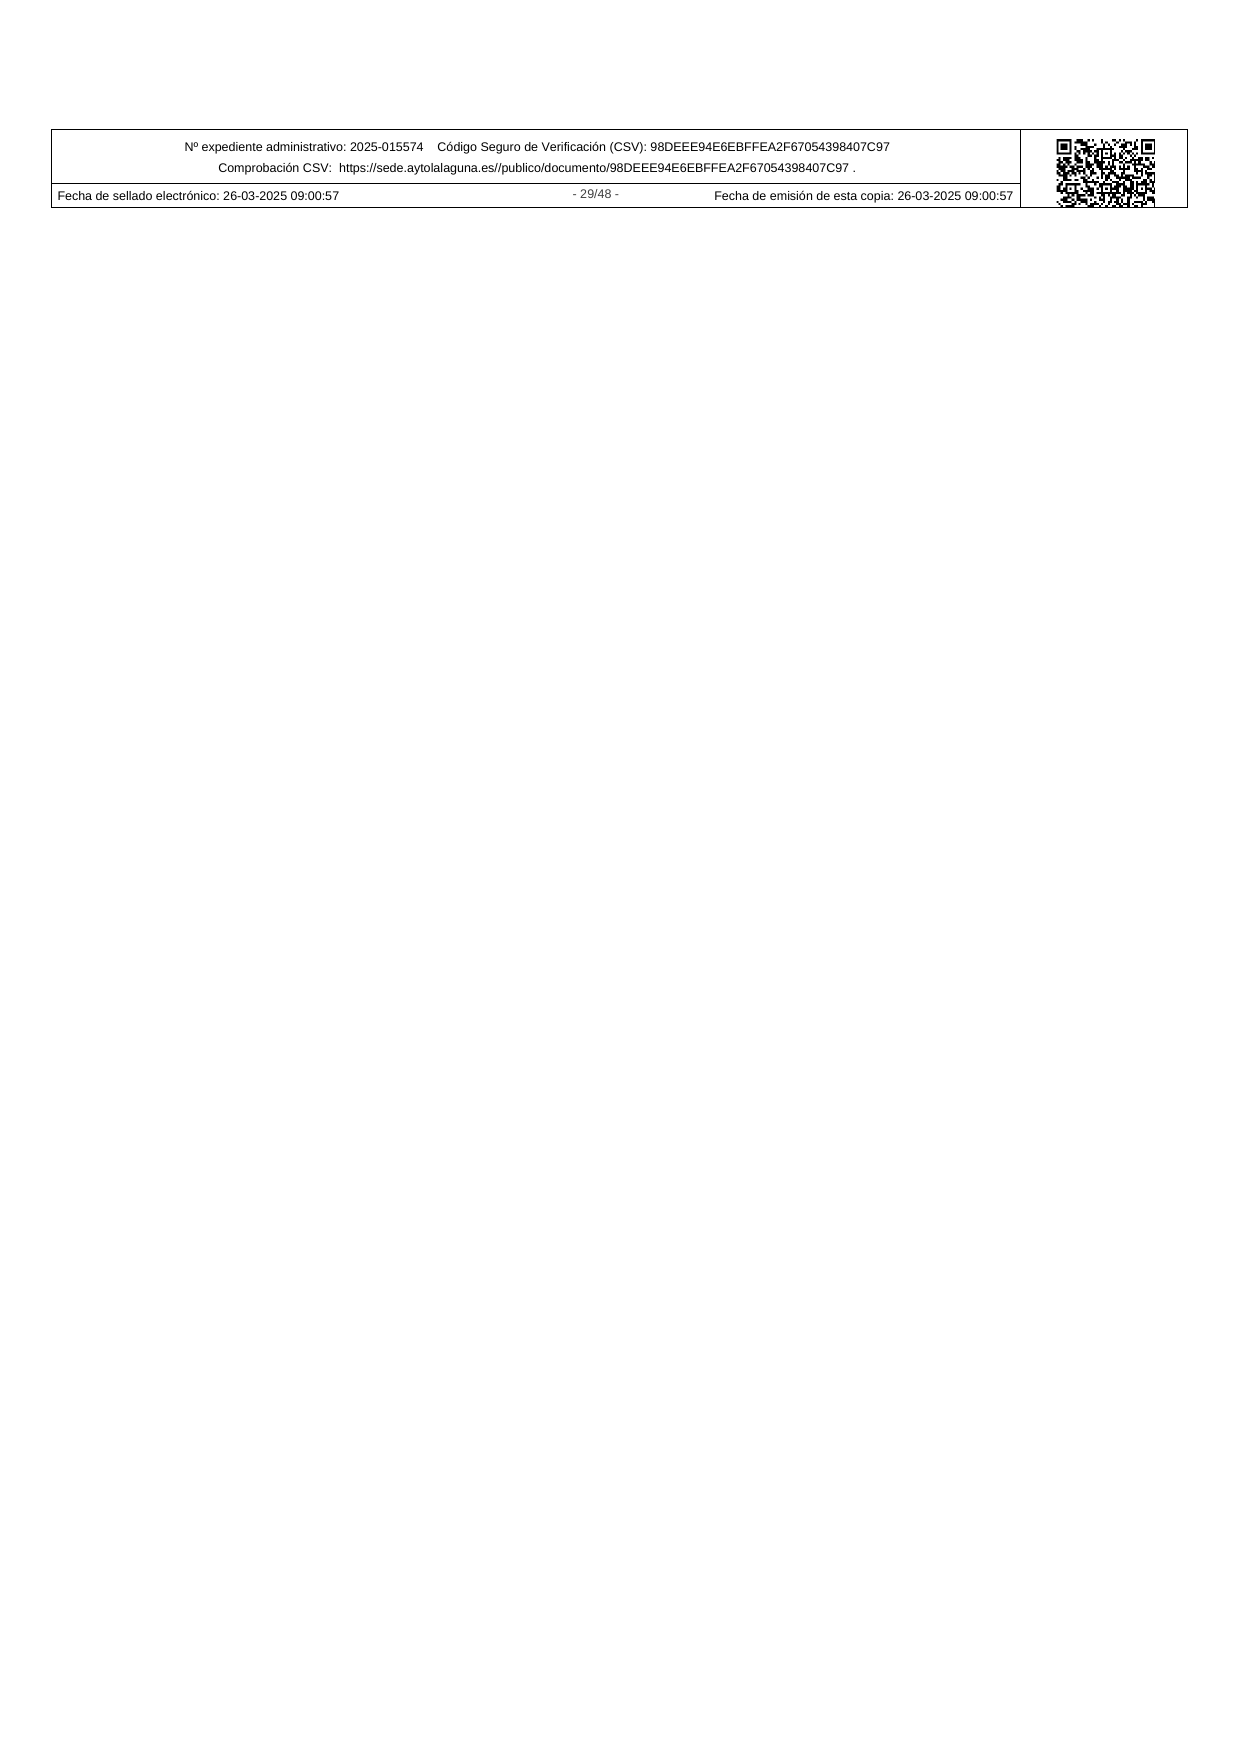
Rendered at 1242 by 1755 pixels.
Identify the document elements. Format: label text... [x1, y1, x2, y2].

table_cell Fecha de sellado electrónico: 26-03-2025 09:00:57 - 29/48 - Fecha de emisión de esta copia: 26-03-2025 09:00:57 [52, 184, 1020, 207]
table_cell Nº expediente administrativo: 2025-015574 Código Seguro de Verificación (CSV): 98DEEE94E6EBFFEA2F67054398407C97 Comprobación CSV: https://sede.aytolalaguna.es//publico/documento/98DEEE94E6EBFFEA2F67054398407C97 . [52, 130, 1020, 183]
table_header [1021, 130, 1187, 207]
